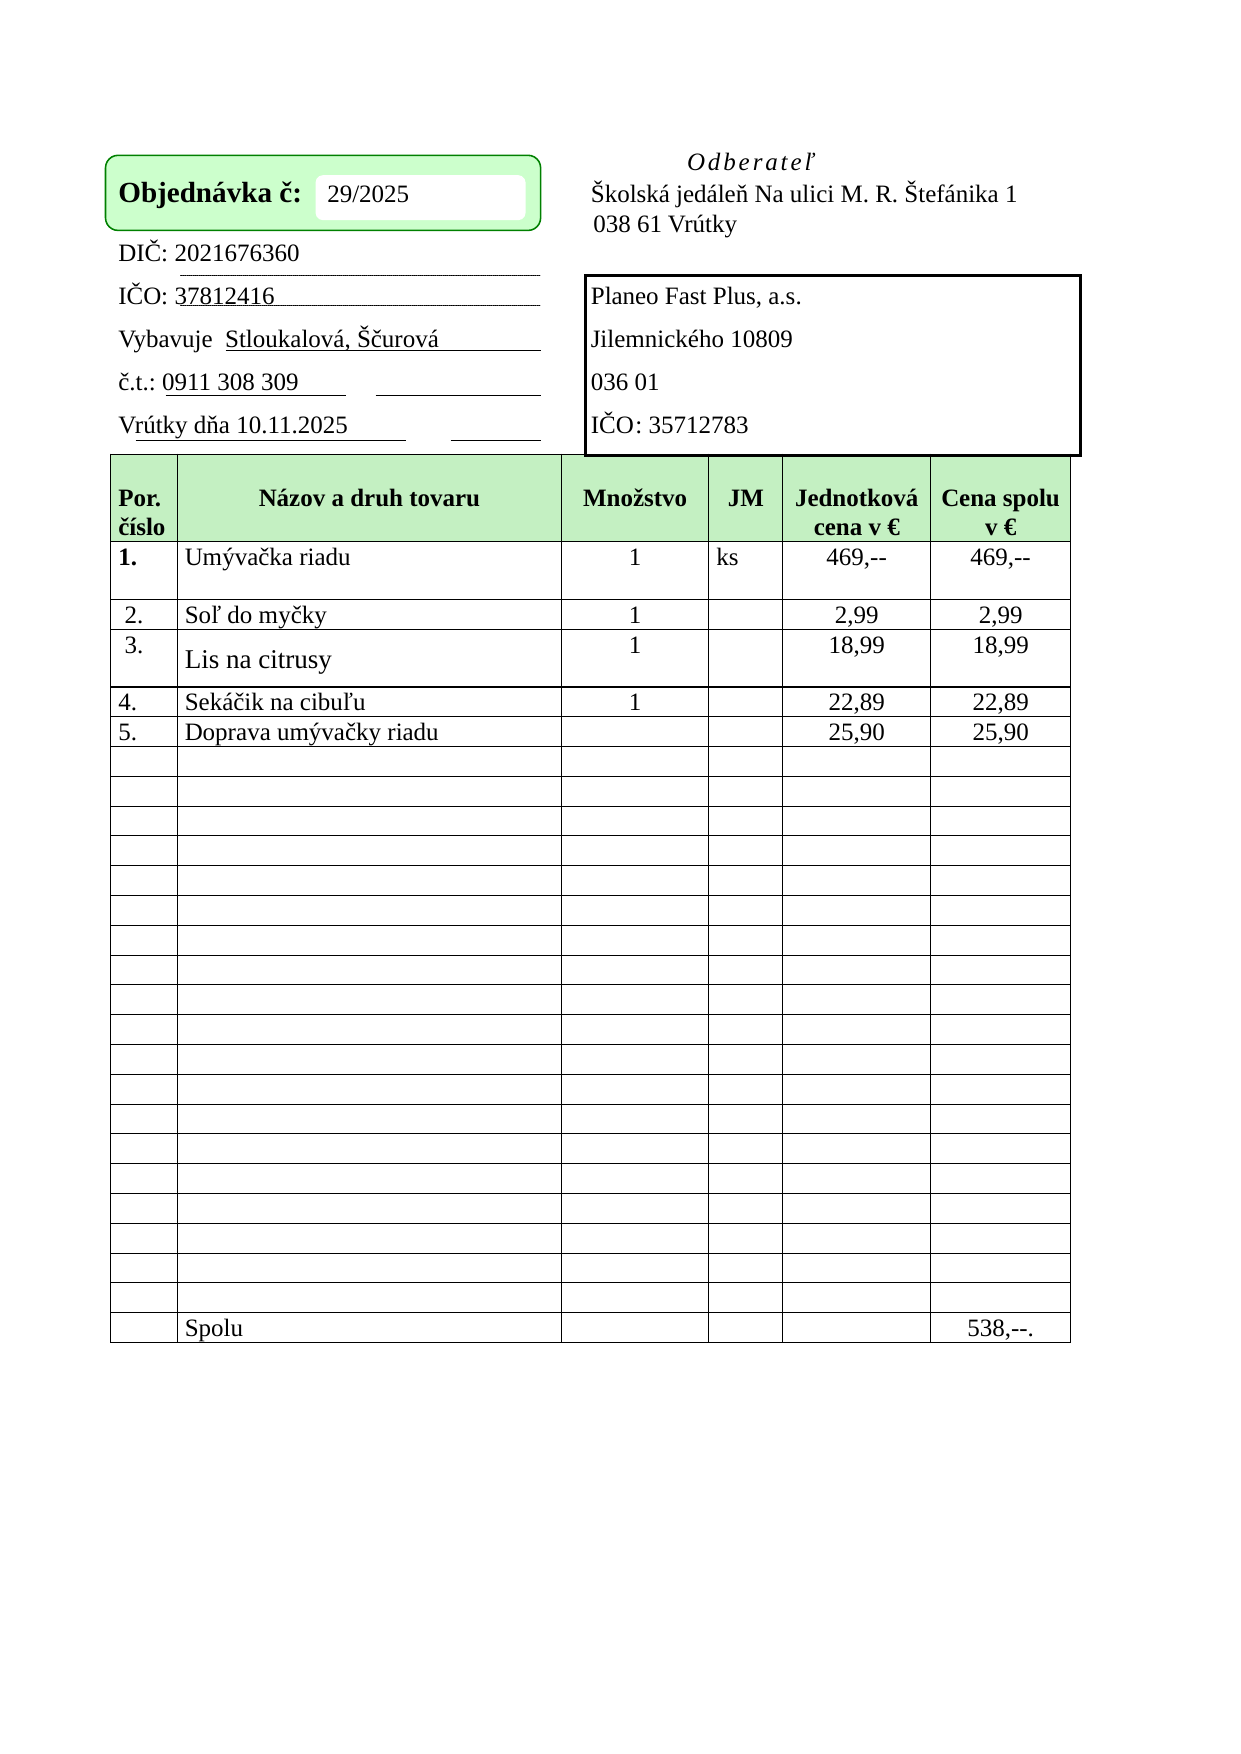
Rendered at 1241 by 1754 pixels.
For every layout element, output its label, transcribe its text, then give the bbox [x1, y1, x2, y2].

table_cell [178, 1194, 561, 1223]
table_cell 18,99 [931, 630, 1070, 686]
table_cell [783, 985, 930, 1014]
table_cell [709, 1224, 782, 1252]
table_cell 18,99 [783, 630, 930, 686]
table_cell [111, 777, 177, 806]
table_cell [783, 1283, 930, 1312]
table_cell 1 [562, 688, 708, 716]
table_cell [111, 1075, 177, 1103]
table_cell [111, 985, 177, 1014]
table_cell [178, 807, 561, 835]
table_cell [709, 896, 782, 925]
table_cell [783, 1045, 930, 1074]
table_cell [709, 1105, 782, 1133]
table_cell [111, 747, 177, 776]
table_cell [562, 1194, 708, 1223]
table_cell [178, 896, 561, 925]
table_cell [783, 1194, 930, 1223]
table_cell [178, 866, 561, 895]
table_cell [111, 1194, 177, 1223]
table_cell [178, 985, 561, 1014]
text Objednávka č: 29/2025 Školská jedáleň Na ulici M. R. Štefánika 1 [542, 176, 1122, 209]
table_cell 25,90 [931, 717, 1070, 746]
table_cell [562, 1254, 708, 1282]
table_cell [783, 1075, 930, 1103]
table_cell [709, 1015, 782, 1044]
table_cell [709, 1075, 782, 1103]
table_cell [562, 1224, 708, 1252]
table_cell [178, 1134, 561, 1163]
table_cell Spolu [178, 1313, 561, 1342]
subtitle [1082, 410, 1122, 439]
table_cell 5. [111, 717, 177, 746]
table_cell [783, 926, 930, 954]
table_cell [111, 1254, 177, 1282]
table_cell [709, 1283, 782, 1312]
table_cell [783, 807, 930, 835]
table_cell [709, 717, 782, 746]
table_cell [709, 630, 782, 686]
text [1082, 281, 1122, 310]
table_cell [111, 866, 177, 895]
table_cell 469,-- [783, 542, 930, 599]
table_cell Umývačka riadu [178, 542, 561, 599]
table_cell [111, 956, 177, 984]
table_cell 1 [562, 600, 708, 629]
table_cell [111, 807, 177, 835]
table_cell [709, 600, 782, 629]
table_cell 1 [562, 630, 708, 686]
subtitle IČO : 35712783 [587, 410, 1079, 439]
table_cell [111, 1105, 177, 1133]
table_cell [709, 866, 782, 895]
table_cell [178, 1164, 561, 1193]
table_cell [783, 1164, 930, 1193]
table_cell [178, 1283, 561, 1312]
table_cell [562, 807, 708, 835]
table_cell [709, 1194, 782, 1223]
table_cell 1 [562, 542, 708, 599]
table_cell [178, 1105, 561, 1133]
table_cell [562, 836, 708, 865]
table_cell [931, 896, 1070, 925]
table_cell 3. [111, 630, 177, 686]
table_cell [931, 1134, 1070, 1163]
table_cell [111, 896, 177, 925]
table_cell [783, 777, 930, 806]
table_cell [709, 926, 782, 954]
subtitle 036 01 [587, 367, 1079, 396]
table_cell [178, 1075, 561, 1103]
table_cell [178, 1045, 561, 1074]
table_cell [111, 1313, 177, 1342]
table_cell 22,89 [783, 688, 930, 716]
text Planeo Fast Plus, a.s. [587, 281, 1079, 310]
table_cell [178, 777, 561, 806]
table_cell [709, 688, 782, 716]
table_cell 1. [111, 542, 177, 599]
table_header Názov a druh tovaru [178, 455, 561, 541]
table_cell [931, 1254, 1070, 1282]
table_cell [931, 1105, 1070, 1133]
table_cell [931, 1283, 1070, 1312]
table_cell [709, 836, 782, 865]
table_cell [931, 807, 1070, 835]
table_cell [562, 1283, 708, 1312]
table_cell [562, 747, 708, 776]
text IČO: 37812416 [118, 281, 584, 310]
table_cell [111, 1164, 177, 1193]
table_cell [783, 1134, 930, 1163]
table_cell 2,99 [931, 600, 1070, 629]
table_cell [783, 836, 930, 865]
table_cell [562, 1313, 708, 1342]
table_cell Soľ do myčky [178, 600, 561, 629]
table_cell Lis na citrusy [178, 630, 561, 686]
table_cell [931, 956, 1070, 984]
table_cell [111, 1224, 177, 1252]
table_cell [709, 956, 782, 984]
subtitle [1082, 324, 1122, 353]
table_cell [931, 836, 1070, 865]
table_header Množstvo [562, 455, 708, 541]
subtitle Jilemnického 10809 [587, 324, 1079, 353]
table_cell [562, 956, 708, 984]
text 038 61 Vrútky [118, 209, 1122, 238]
table_cell [562, 1105, 708, 1133]
table_cell [178, 956, 561, 984]
table_cell [931, 1164, 1070, 1193]
table_cell Sekáčik na cibuľu [178, 688, 561, 716]
table_cell [783, 1224, 930, 1252]
table_cell [931, 1224, 1070, 1252]
table_cell [709, 1254, 782, 1282]
subtitle [1082, 367, 1122, 396]
table_cell 2. [111, 600, 177, 629]
table_cell [931, 747, 1070, 776]
table_cell [783, 896, 930, 925]
table_cell [562, 1075, 708, 1103]
table_cell [709, 985, 782, 1014]
table_cell [783, 1015, 930, 1044]
table_cell [783, 1313, 930, 1342]
table_cell [562, 1045, 708, 1074]
table_cell [562, 896, 708, 925]
table_cell [178, 1224, 561, 1252]
table_cell [562, 866, 708, 895]
table_cell [178, 1015, 561, 1044]
subtitle Vybavuje Stloukalová, Ščurová [118, 324, 584, 353]
table_cell [562, 1164, 708, 1193]
table_cell [709, 1134, 782, 1163]
table_cell 538,--. [931, 1313, 1070, 1342]
table_cell [111, 1015, 177, 1044]
table_cell 22,89 [931, 688, 1070, 716]
table_cell [709, 1164, 782, 1193]
table_cell 2,99 [783, 600, 930, 629]
table_cell [562, 777, 708, 806]
table_cell [111, 1045, 177, 1074]
subtitle Vrútky dňa 10.11.2025 [118, 410, 584, 439]
table_cell [709, 777, 782, 806]
table_cell [178, 836, 561, 865]
subtitle DIČ: 2021676360 [118, 238, 1122, 267]
table_cell [178, 747, 561, 776]
table_header Por. číslo [111, 455, 177, 541]
table_cell [931, 985, 1070, 1014]
table_header JM [709, 457, 782, 541]
table_cell [111, 1134, 177, 1163]
table_cell [709, 1045, 782, 1074]
table_cell ks [709, 542, 782, 599]
table_cell [783, 866, 930, 895]
table_cell [178, 926, 561, 954]
table_cell [931, 1194, 1070, 1223]
table_cell [931, 926, 1070, 954]
table_cell 4. [111, 688, 177, 716]
table_header Cena spolu v € [931, 457, 1070, 541]
table_cell 469,-- [931, 542, 1070, 599]
table_cell [111, 1283, 177, 1312]
table_cell [709, 1313, 782, 1342]
table_cell [562, 926, 708, 954]
table_cell [931, 866, 1070, 895]
table_cell [709, 747, 782, 776]
table_cell [111, 926, 177, 954]
table_cell 25,90 [783, 717, 930, 746]
table_cell [931, 1075, 1070, 1103]
text Odberateľ [118, 147, 1122, 176]
table_cell [562, 985, 708, 1014]
table_cell [931, 1015, 1070, 1044]
table_header Jednotková cena v € [783, 457, 930, 541]
table_cell [931, 777, 1070, 806]
table_cell [783, 956, 930, 984]
table_cell [783, 1254, 930, 1282]
table_cell [562, 1015, 708, 1044]
table_cell [783, 747, 930, 776]
table_cell [783, 1105, 930, 1133]
table_cell [178, 1254, 561, 1282]
table_cell [111, 836, 177, 865]
subtitle č.t.: 0911 308 309 [118, 367, 584, 396]
table_cell [562, 717, 708, 746]
table_cell [709, 807, 782, 835]
table_cell Doprava umývačky riadu [178, 717, 561, 746]
table_cell [562, 1134, 708, 1163]
table_cell [931, 1045, 1070, 1074]
